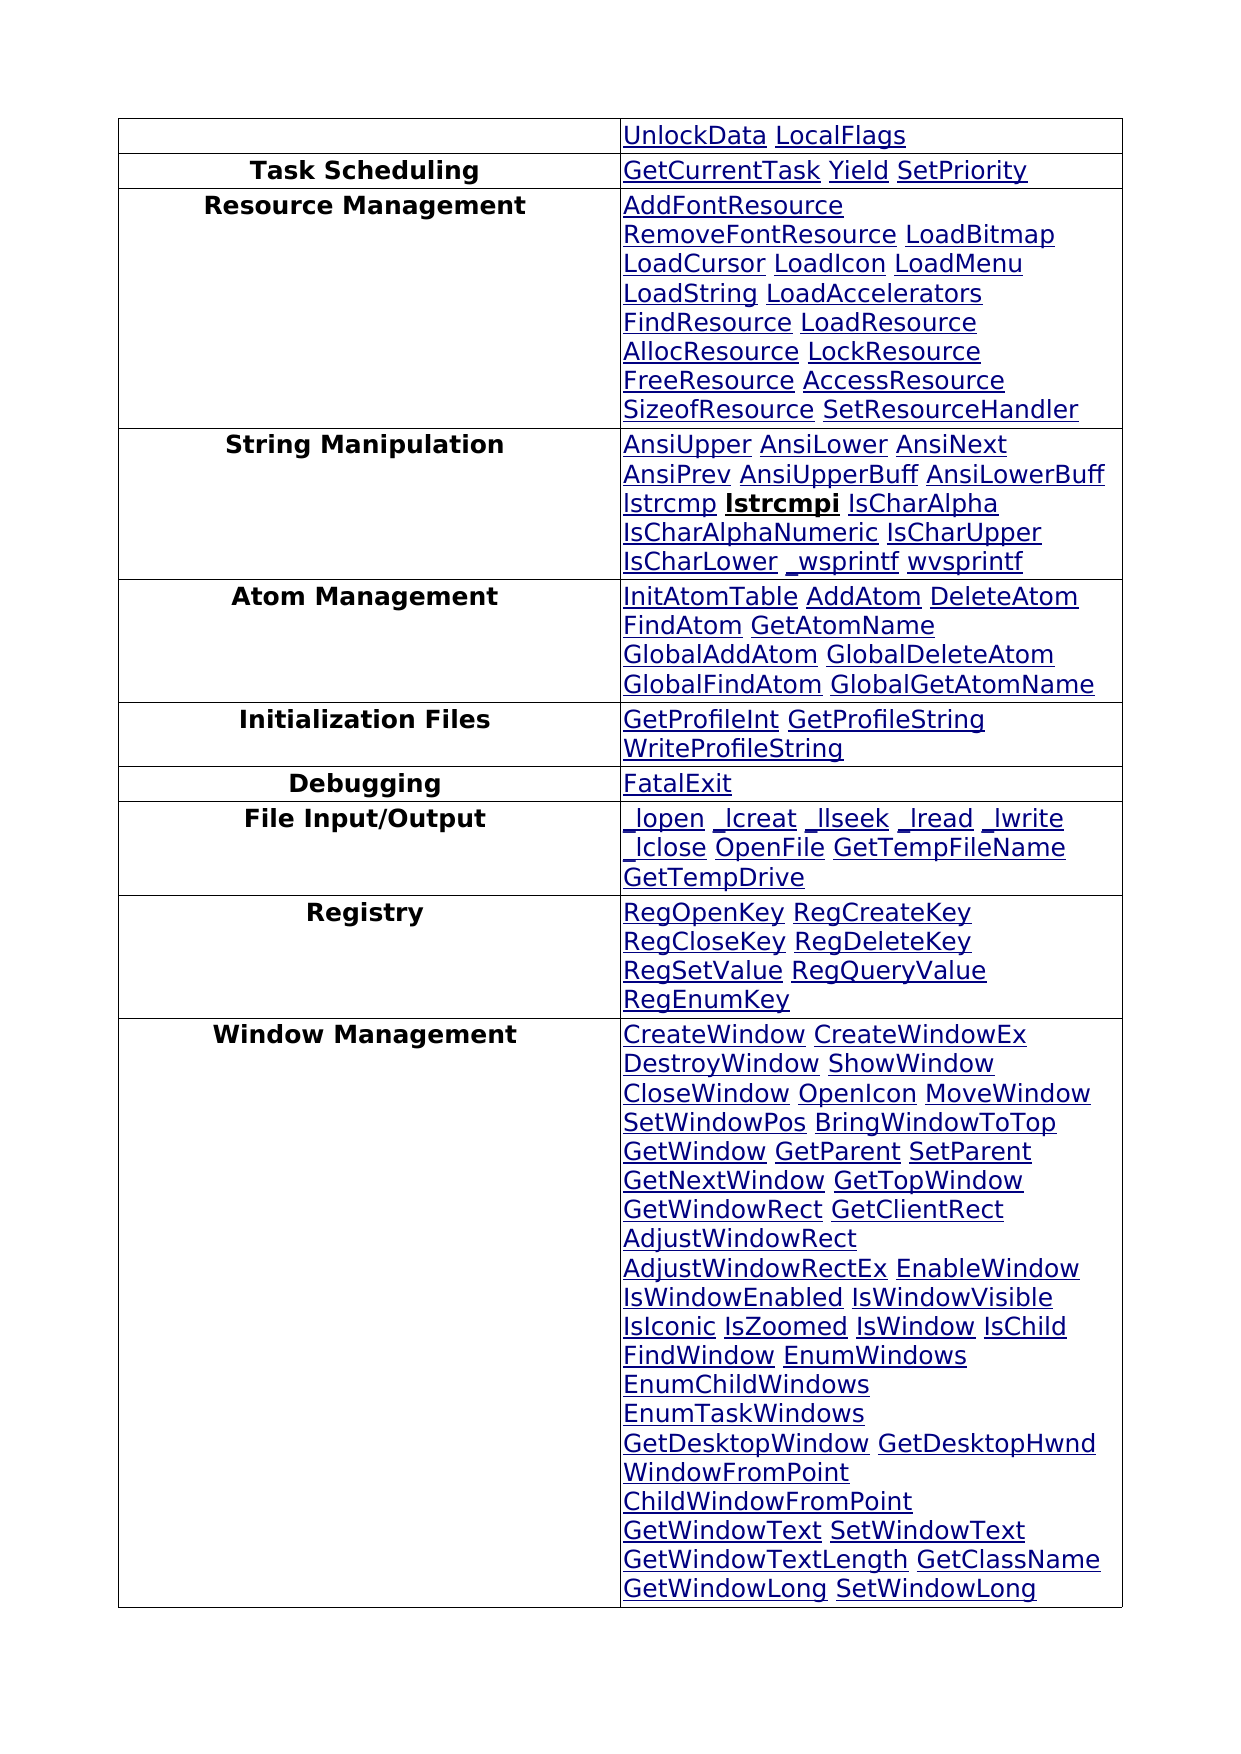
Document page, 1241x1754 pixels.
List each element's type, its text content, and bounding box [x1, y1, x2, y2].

table_cell Initialization Files [119, 703, 620, 766]
table_cell RegOpenKey RegCreateKey RegCloseKey RegDeleteKey RegSetValue RegQueryValue RegEnumKey [621, 896, 1122, 1017]
table_cell Window Management [119, 1019, 620, 1607]
table_cell Task Scheduling [119, 154, 620, 188]
table_cell CreateWindow CreateWindowEx DestroyWindow ShowWindow CloseWindow OpenIcon MoveWindow SetWindowPos BringWindowToTop GetWindow GetParent SetParent GetNextWindow GetTopWindow GetWindowRect GetClientRect AdjustWindowRect AdjustWindowRectEx EnableWindow IsWindowEnabled IsWindowVisible IsIconic IsZoomed IsWindow IsChild FindWindow EnumWindows EnumChildWindows EnumTaskWindows GetDesktopWindow GetDesktopHwnd WindowFromPoint ChildWindowFromPoint GetWindowText SetWindowText GetWindowTextLength GetClassName GetWindowLong SetWindowLong [621, 1019, 1122, 1607]
table_cell GetCurrentTask Yield SetPriority [621, 154, 1122, 188]
table_cell Debugging [119, 767, 620, 801]
table_cell FatalExit [621, 767, 1122, 801]
table_cell Atom Management [119, 580, 620, 702]
table_cell _lopen _lcreat _llseek _lread _lwrite _lclose OpenFile GetTempFileName GetTempDrive [621, 802, 1122, 895]
table_cell String Manipulation [119, 429, 620, 579]
table_cell GetProfileInt GetProfileString WriteProfileString [621, 703, 1122, 766]
table_cell UnlockData LocalFlags [621, 119, 1122, 153]
table_cell AddFontResource RemoveFontResource LoadBitmap LoadCursor LoadIcon LoadMenu LoadString LoadAccelerators FindResource LoadResource AllocResource LockResource FreeResource AccessResource SizeofResource SetResourceHandler [621, 189, 1122, 428]
table_cell InitAtomTable AddAtom DeleteAtom FindAtom GetAtomName GlobalAddAtom GlobalDeleteAtom GlobalFindAtom GlobalGetAtomName [621, 580, 1122, 702]
table_cell AnsiUpper AnsiLower AnsiNext AnsiPrev AnsiUpperBuff AnsiLowerBuff lstrcmp lstrcmpi IsCharAlpha IsCharAlphaNumeric IsCharUpper IsCharLower _wsprintf wvsprintf [621, 429, 1122, 579]
table_cell Resource Management [119, 189, 620, 428]
table_cell Registry [119, 896, 620, 1017]
table_cell [119, 119, 620, 153]
table_cell File Input/Output [119, 802, 620, 895]
